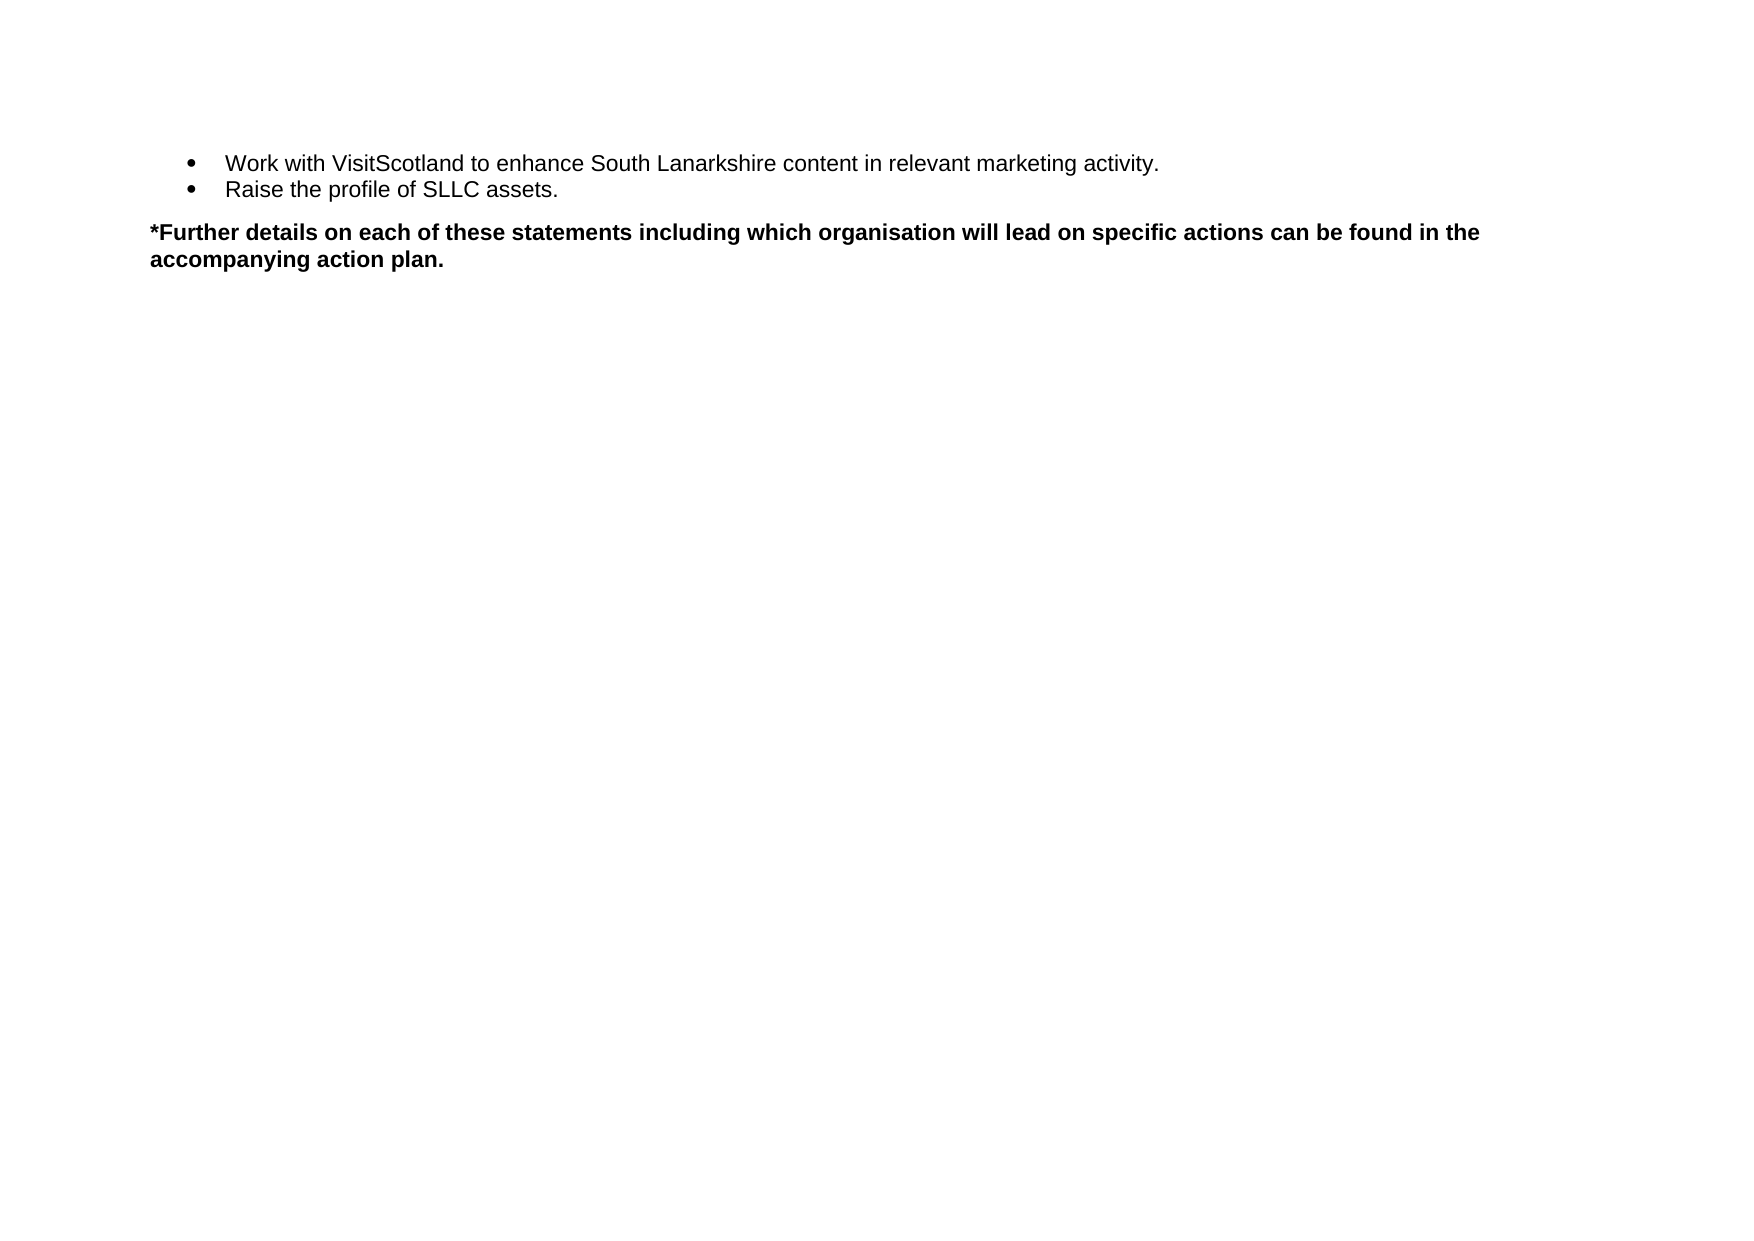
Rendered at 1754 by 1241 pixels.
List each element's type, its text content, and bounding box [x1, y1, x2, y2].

list Raise the profile of SLLC assets. [187, 176, 1604, 203]
text *Further details on each of these statements including which organisation will lead on specific actions can be found in the accompanying action plan. [150, 219, 1604, 272]
list Work with VisitScotland to enhance South Lanarkshire content in relevant marketing activity. [187, 150, 1604, 176]
